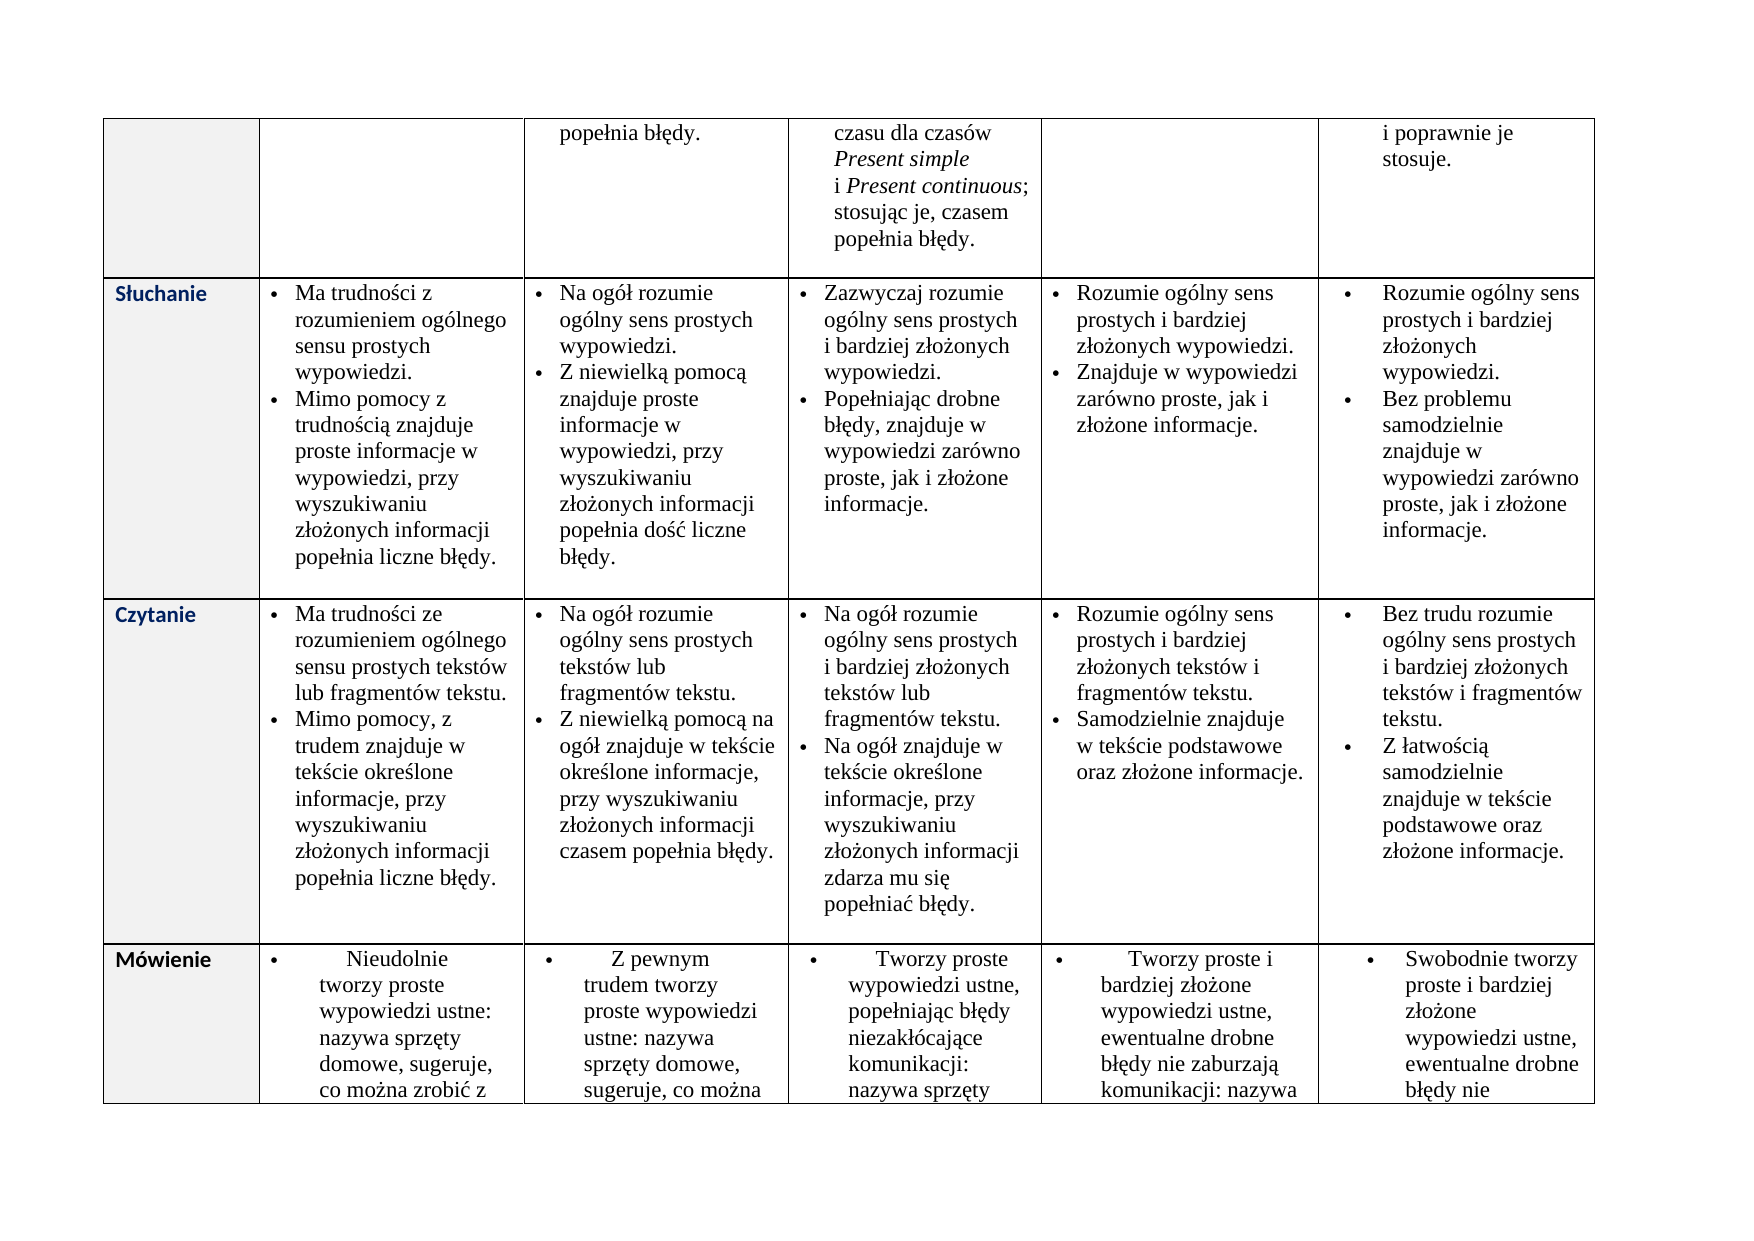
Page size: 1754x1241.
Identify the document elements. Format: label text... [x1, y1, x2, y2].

table_cell Ma trudności ze rozumieniem ogólnego sensu prostych tekstów lub fragmentów tekstu. Mimo pomocy, z trudem znajduje w tekście określone informacje, przy wyszukiwaniu złożonych informacji popełnia liczne błędy. [260, 600, 523, 943]
table_cell Słuchanie [104, 279, 259, 598]
table_cell Rozumie ogólny sens prostych i bardziej złożonych wypowiedzi. Bez problemu samodzielnie znajduje w wypowiedzi zarówno proste, jak i złożone informacje. [1319, 279, 1594, 598]
table_cell Ma trudności z rozumieniem ogólnego sensu prostych wypowiedzi. Mimo pomocy z trudnością znajduje proste informacje w wypowiedzi, przy wyszukiwaniu złożonych informacji popełnia liczne błędy. [260, 279, 523, 598]
table_cell Z pewnym trudem tworzy proste wypowiedzi ustne: nazywa sprzęty domowe, sugeruje, co można zrobić z niepotrzebnym lub zepsutym sprzętem domowym, określa czynności związane z remontem/odnowieniem mieszkania, opisuje czynności, które wykonuje się regularnie, opisuje czynności, które wyjątkowo teraz wykonuje się inaczej niż zwykle. Rozpoznaje dźwięk /ʃ/, ale często popełnia błędy w wymowie. [525, 945, 788, 1103]
table_header Bezbłędnie lub niemal bezbłędnie podaje nazwy członków rodziny i czynności życia codziennego. Bezbłędnie nazywa pomieszczenia i wyposażenie domu, czynności domowe (czynności wykonywane podczas odnawiania / remontu sprzętów domowych / pomieszczeń). Bezbłędnie nazywa miejsca pracy. Bezbłędnie podaje słownictwo związane z zagrożeniami i ochroną środowiska naturalnego. Bezbłędnie nazywa wydarzenia społeczne. Bezbłędnie nazywa rodzaje sklepów oraz podaje słownictwo związane z kupowaniem w sklepach prowadzonych przez organizacje dobroczynne. Bezbłędnie podaje słownictwo związane z tradycjami i zwyczajami. Zna przyimki miejsca; zawsze poprawnie je stosuje. Swobodnie i poprawnie tworzy zdania twierdzące, przeczące i pytające oraz krótkie odpowiedzi w czasie Present simple (dla czynności wykonywanych regularnie). Swobodnie i poprawnie tworzy zdania twierdzące, przeczące i pytające oraz krótkie odpowiedzi z w czasie Present continuous (dla czynności tymczasowych i dla zaplanowanych czynności w przyszłości). Zna zasady tworzenia trybu rozkazującego (instrukcje/sugestie) i poprawnie je stosuje. Zna okoliczniki czasu dla czasów Present simple i Present continuous i poprawnie je stosuje. [1319, 119, 1594, 277]
table_cell Zazwyczaj rozumie ogólny sens prostych i bardziej złożonych wypowiedzi. Popełniając drobne błędy, znajduje w wypowiedzi zarówno proste, jak i złożone informacje. [789, 279, 1041, 598]
table_cell Nieudolnie tworzy proste wypowiedzi ustne: nazywa sprzęty domowe, sugeruje, co można zrobić z [260, 945, 523, 1103]
table_cell Mówienie [104, 945, 259, 1103]
table_cell Tworzy proste i bardziej złożone wypowiedzi ustne, ewentualne drobne błędy nie zaburzają komunikacji: nazywa sprzęty domowe, sugeruje, co można zrobić z niepotrzebnym lub zepsutym sprzętem domowym, określa czynności związane z remontem/odnowieniem mieszkania, opisuje czynności, które wykonuje się regularnie, opisuje czynności, które wyjątkowo teraz wykonuje się inaczej niż zwykle. Rozpoznaje dźwięk /ʃ/ i zawsze poprawnie go wymawia. [1042, 945, 1318, 1103]
table_header Niemal bezbłędnie podaje nazwy członków rodziny i czynności życia codziennego. Niemal bezbłędnie nazywa pomieszczenia i wyposażenie domu, czynności domowe (czynności wykonywane podczas odnawiania / remontu sprzętów domowych / pomieszczeń). Niemal bezbłędnie nazywa miejsca pracy. Niemal bezbłędnie podaje słownictwo związane z zagrożeniami i ochroną środowiska naturalnego. Niemal bezbłędnie nazywa wydarzenia społeczne. Niemal bezbłędnie nazywa rodzaje sklepów oraz podaje słownictwo związane z kupowaniem w sklepach prowadzonych przez organizacje dobroczynne. Niemal bezbłędnie podaje słownictwo związane z tradycjami i zwyczajami. Zna przyimki miejsca; zawsze poprawnie je stosuje. Swobodnie i poprawnie tworzy zdania twierdzące, przeczące i pytające oraz krótkie odpowiedzi w czasie Present simple (dla czynności wykonywanych regularnie). Swobodnie i poprawnie tworzy zdania twierdzące, przeczące i pytające oraz krótkie odpowiedzi z w czasie Present continuous (dla czynności tymczasowych i dla zaplanowanych czynności w przyszłości). Zna zasady tworzenia trybu rozkazującego (instrukcje/sugestie) i poprawnie je stosuje. Zna okoliczniki czasu dla czasów Present simple i Present continuous i poprawnie je stosuje. [1042, 119, 1318, 277]
table_cell Bez trudu rozumie ogólny sens prostych i bardziej złożonych tekstów i fragmentów tekstu. Z łatwością samodzielnie znajduje w tekście podstawowe oraz złożone informacje. [1319, 600, 1594, 943]
table_cell Swobodnie tworzy proste i bardziej złożone wypowiedzi ustne, ewentualne drobne błędy nie zaburzają komunikacji: nazywa sprzęty domowe, sugeruje, co można zrobić z niepotrzebnym lub zepsutym sprzętem domowym, określa czynności związane z remontem/odnowieniem mieszkania, opisuje czynności, które wykonuje się regularnie, opisuje czynności, które wyjątkowo teraz wykonuje się inaczej niż zwykle. Rozpoznaje dźwięk /ʃ/ i zawsze poprawnie go wymawia. [1319, 945, 1594, 1103]
table_header [104, 119, 259, 277]
table_cell Na ogół rozumie ogólny sens prostych wypowiedzi. Z niewielką pomocą znajduje proste informacje w wypowiedzi, przy wyszukiwaniu złożonych informacji popełnia dość liczne błędy. [525, 279, 788, 598]
table_cell Czytanie [104, 600, 259, 943]
table_header Częściowo zna i umie podać nazwy członków rodziny i czynności życia codziennego. Częściowo zna i umie nazwać pomieszczenia i wyposażenie domu, czynności domowe (czynności wykonywane podczas odnawiania / remontu sprzętów domowych / pomieszczeń). Częściowo zna i umie nazwać miejsca pracy. Częściowo zna i potrafi podać słownictwo związane z zagrożeniami i ochroną środowiska naturalnego. Częściowo zna i umie nazwać wydarzenia społeczne. Częściowo zna i umie nazwać rodzaje sklepów oraz podać słownictwo związane z kupowaniem w sklepach prowadzonych przez organizacje dobroczynne. Częściowo zna i potrafi podać słownictwo związane z tradycjami i zwyczajami. Zna przyimki miejsca; nie zawsze poprawnie je stosuje. Czasem popełniając błędy, tworzy zdania twierdzące, przeczące i pytające oraz krótkie odpowiedzi w czasie Present simple (dla czynności wykonywanych regularnie). Czasem, popełniając błędy, tworzy zdania twierdzące, przeczące i pytające oraz krótkie odpowiedzi w czasie Present continuous (dla czynności tymczasowych i dla zaplanowanych czynności w przyszłości). Zna zasady tworzenia trybu rozkazującego (instrukcje/sugestie); stosując je, popełnia dość liczne błędy. Zna okoliczniki czasu dla czasów Present simple i Present continuous; stosując je, często popełnia błędy. [525, 119, 788, 277]
table_header Na ogół zna i umie podać członków rodziny i czynności życia codziennego. Na ogół zna i umie nazwać pomieszczenia i wyposażenie domu, czynności domowe (czynności wykonywane podczas odnawiania / remontu sprzętów domowych / pomieszczeń). Na ogół zna i umie nazwać miejsca pracy. Na ogół zna i umie podać słownictwo związane z zagrożeniami i ochroną środowiska naturalnego. Na ogół zna i umie nazwać wydarzenia społeczne. Na ogół zna i umie nazwać rodzaje sklepów oraz podać słownictwo związane z kupowaniem w sklepach prowadzonych przez organizacje dobroczynne. Na ogół zna i umie podać słownictwo związane z tradycjami i zwyczajami. Zna przyimki miejsca; zazwyczaj poprawnie je stosuje. Zazwyczaj poprawnie tworzy zdania twierdzące, przeczące i pytające oraz krótkie odpowiedzi w czasie Present simple (dla czynności wykonywanych regularnie) Zazwyczaj poprawnie tworzy zdania twierdzące, przeczące i pytające oraz krótkie odpowiedzi w czasie Present continuous (dla czynności tymczasowych i dla zaplanowanych czynności w przyszłości). Zna zasady tworzenia trybu rozkazującego (instrukcje/sugestie); stosując je, popełnia drobne błędy. Zna okoliczniki czasu dla czasów Present simple i Present continuous; stosując je, czasem popełnia błędy. [789, 119, 1041, 277]
table_cell Rozumie ogólny sens prostych i bardziej złożonych wypowiedzi. Znajduje w wypowiedzi zarówno proste, jak i złożone informacje. [1042, 279, 1318, 598]
table_header Słabo zna i z trudem podaje nazwy członków rodziny i czynności życia codziennego. Słabo zna i z trudem potrafi nazwać pomieszczenia i wyposażenie domu, czynności domowe (czynności wykonywane podczas odnawiania / remontu sprzętów domowych / pomieszczeń). Słabo zna i z trudem potrafi nazwać miejsca pracy. Słabo zna i z trudem potrafi podać słownictwo związane z zagrożeniami i ochroną środowiska naturalnego. Słabo zna i z trudem potrafi nazwać wydarzenia społeczne. Słabo zna i z trudem potrafi nazwać rodzaje sklepów oraz podać słownictwo związane z kupowaniem w sklepach prowadzonych przez organizacje dobroczynne. Słabo zna i z trudem potrafi podać słownictwo związane z tradycjami i zwyczajami. Słabo zna przyimki miejsca; stosując je popełnia liczne błędy. Nieudolnie tworzy zdania twierdzące, przeczące i pytające oraz krótkie odpowiedzi w czasie Present simple (dla czynności wykonywanych regularnie). Nieudolnie tworzy zdania twierdzące, przeczące i pytające oraz krótkie odpowiedzi z w czasie Present continuous (dla czynności tymczasowych i dla zaplanowanych czynności w przyszłości). Słabo zna zasady tworzenia trybu rozkazującego (instrukcje/sugestie). Słabo zna okoliczniki czasu dla czasów Present simple i Present continuous. [260, 119, 523, 277]
table_cell Rozumie ogólny sens prostych i bardziej złożonych tekstów i fragmentów tekstu. Samodzielnie znajduje w tekście podstawowe oraz złożone informacje. [1042, 600, 1318, 943]
table_cell Na ogół rozumie ogólny sens prostych i bardziej złożonych tekstów lub fragmentów tekstu. Na ogół znajduje w tekście określone informacje, przy wyszukiwaniu złożonych informacji zdarza mu się popełniać błędy. [789, 600, 1041, 943]
table_cell Tworzy proste wypowiedzi ustne, popełniając błędy niezakłócające komunikacji: nazywa sprzęty domowe, sugeruje, co można zrobić z niepotrzebnym lub zepsutym sprzętem domowym, określa czynności związane z remontem/odnowieniem mieszkania, opisuje czynności, które wykonuje się regularnie, opisuje czynności, które wyjątkowo teraz wykonuje się inaczej niż zwykle. Rozpoznaje dźwięk /ʃ/ i zwykle poprawnie go wymawia. [789, 945, 1041, 1103]
table_cell Na ogół rozumie ogólny sens prostych tekstów lub fragmentów tekstu. Z niewielką pomocą na ogół znajduje w tekście określone informacje, przy wyszukiwaniu złożonych informacji czasem popełnia błędy. [525, 600, 788, 943]
